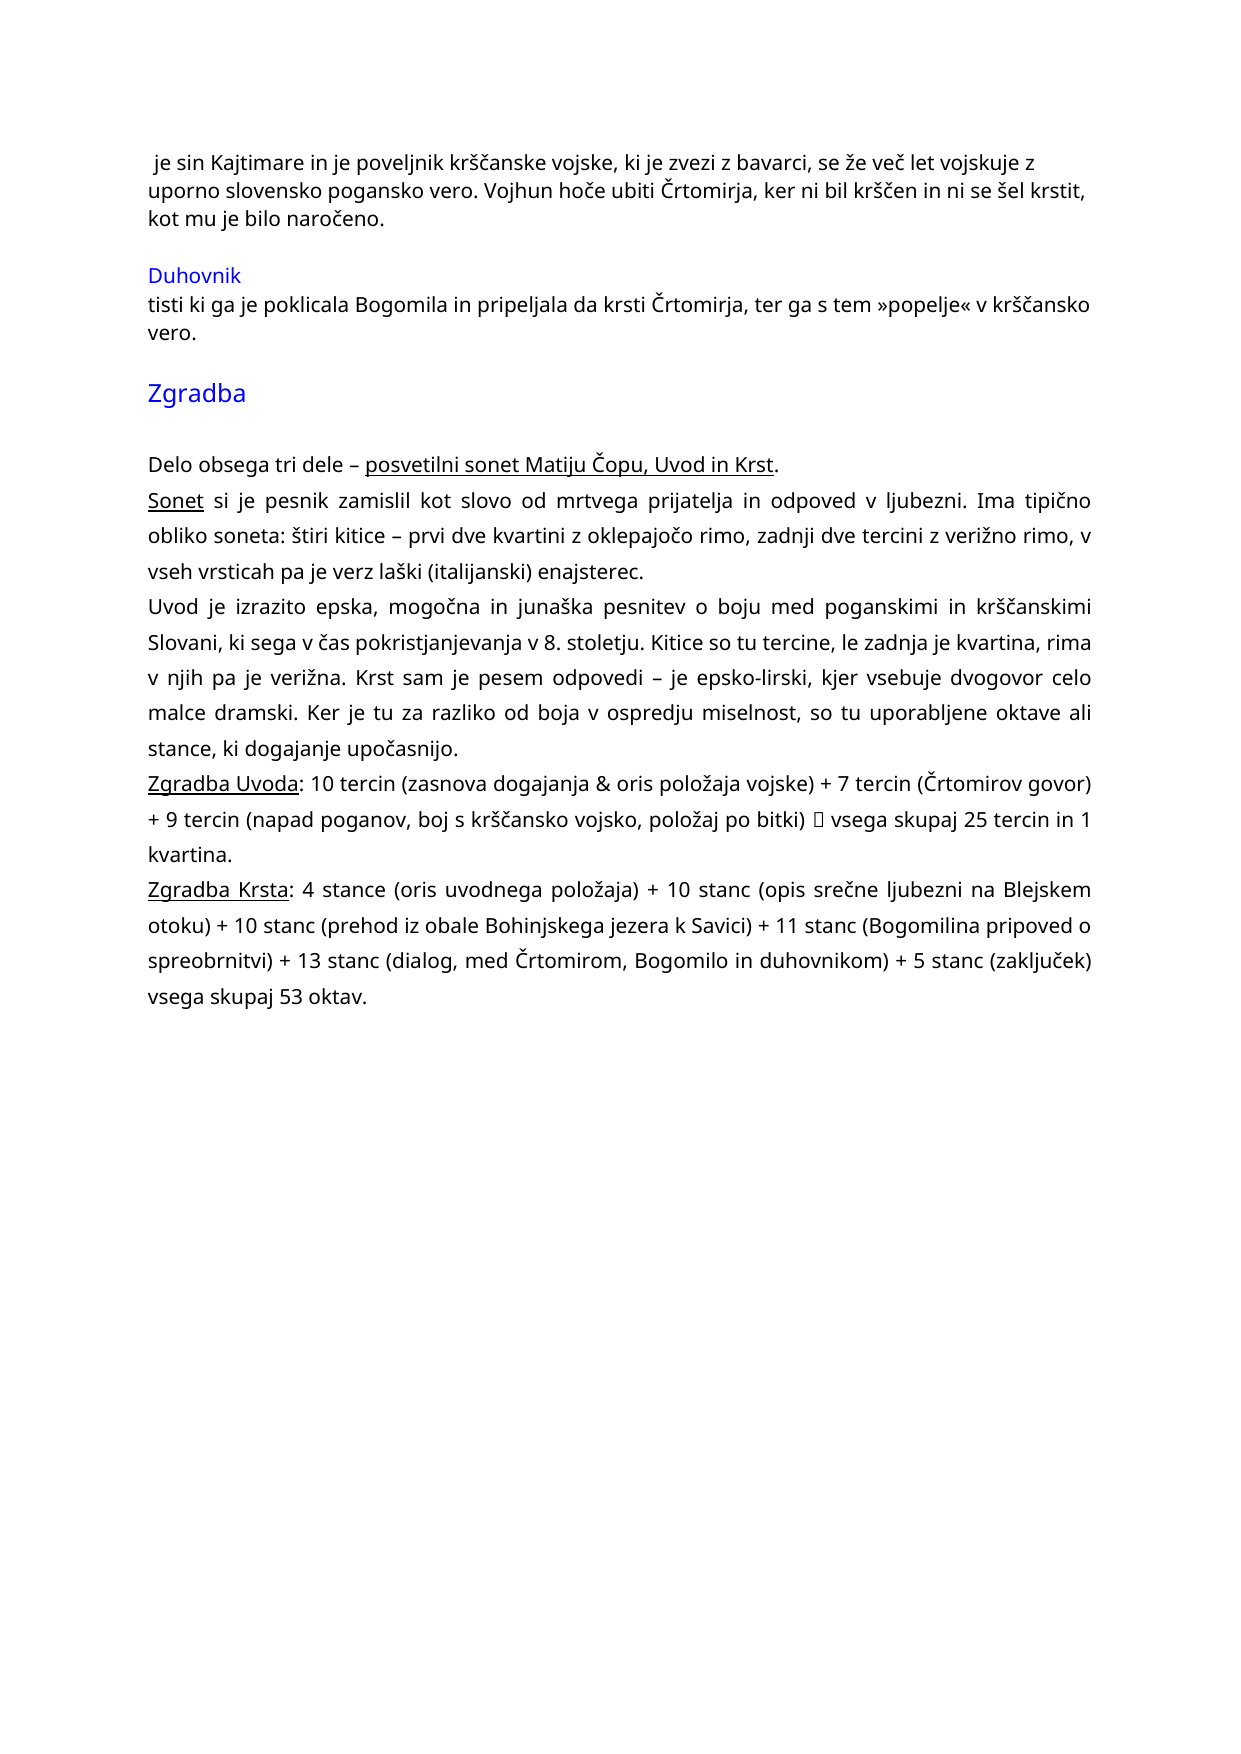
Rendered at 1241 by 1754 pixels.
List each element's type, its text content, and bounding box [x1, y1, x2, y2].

text Sonet si je pesnik zamislil kot slovo od mrtvega prijatelja in odpoved v ljubezni. Ima tipično obliko soneta: štiri kitice – prvi dve kvartini z oklepajočo rimo, zadnji dve tercini z verižno rimo, v vseh vrsticah pa je verz laški (italijanski) enajsterec. [148, 479, 1093, 585]
text Duhovnik [148, 262, 1093, 290]
text Zgradba Uvoda: 10 tercin (zasnova dogajanja & oris položaja vojske) + 7 tercin (Črtomirov govor) + 9 tercin (napad poganov, boj s krščansko vojsko, položaj po bitki)  vsega skupaj 25 tercin in 1 kvartina. [148, 762, 1093, 868]
text Delo obsega tri dele – posvetilni sonet Matiju Čopu, Uvod in Krst. [148, 443, 1093, 479]
text Zgradba Krsta: 4 stance (oris uvodnega položaja) + 10 stanc (opis srečne ljubezni na Blejskem otoku) + 10 stanc (prehod iz obale Bohinjskega jezera k Savici) + 11 stanc (Bogomilina pripoved o spreobrnitvi) + 13 stanc (dialog, med Črtomirom, Bogomilo in duhovnikom) + 5 stanc (zaključek) vsega skupaj 53 oktav. [148, 868, 1093, 1010]
text Zgradba [148, 375, 1093, 409]
text Uvod je izrazito epska, mogočna in junaška pesnitev o boju med poganskimi in krščanskimi Slovani, ki sega v čas pokristjanjevanja v 8. stoletju. Kitice so tu tercine, le zadnja je kvartina, rima v njih pa je verižna. Krst sam je pesem odpovedi – je epsko-lirski, kjer vsebuje dvogovor celo malce dramski. Ker je tu za razliko od boja v ospredju miselnost, so tu uporabljene oktave ali stance, ki dogajanje upočasnijo. [148, 585, 1093, 762]
text je sin Kajtimare in je poveljnik krščanske vojske, ki je zvezi z bavarci, se že več let vojskuje z uporno slovensko pogansko vero. Vojhun hoče ubiti Črtomirja, ker ni bil krščen in ni se šel krstit, kot mu je bilo naročeno. [148, 148, 1093, 233]
text tisti ki ga je poklicala Bogomila in pripeljala da krsti Črtomirja, ter ga s tem »popelje« v krščansko vero. [148, 290, 1093, 347]
